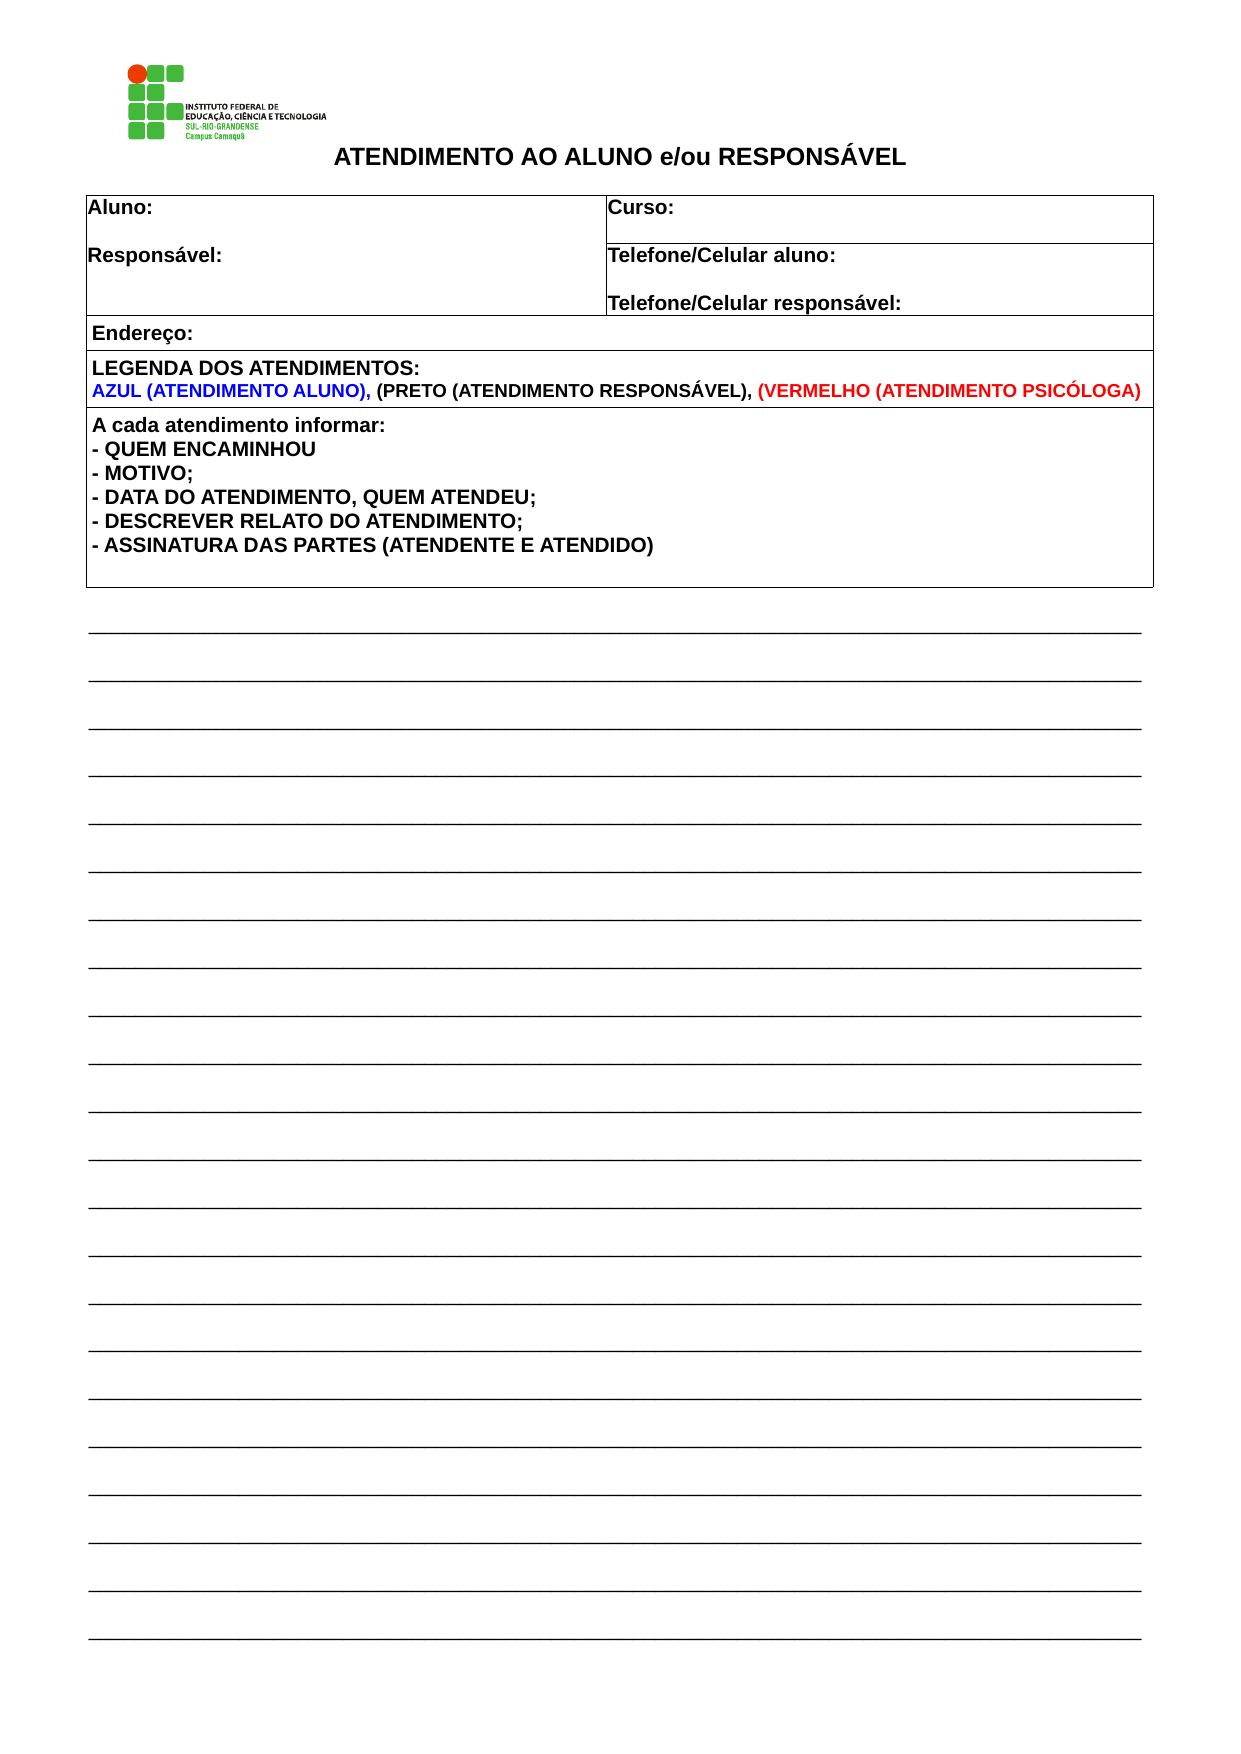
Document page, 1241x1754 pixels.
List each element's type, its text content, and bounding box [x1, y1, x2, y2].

table_header Curso: [607, 196, 1153, 243]
table_cell Endereço: [87, 316, 1153, 350]
text ____________________________________________________________________________________________________________________________________________________________________________________________________________________________________________________________________________________________________________________________________________________________________________________________________________________________________________________________________________________________________________________________________________________________________________________________________________________________________________________________________________________________________________________________________________________________________________________________________________________________________________________________________________________________________________________________________________________________________________________________________________________________________________________________________________________________________________________________________ [89, 1090, 1152, 1641]
table_header Aluno: Responsável: [87, 196, 606, 315]
text ATENDIMENTO AO ALUNO e/ou RESPONSÁVEL [89, 89, 1152, 171]
table_cell A cada atendimento informar: - QUEM ENCAMINHOU - MOTIVO; - DATA DO ATENDIMENTO, QUEM ATENDEU; - DESCREVER RELATO DO ATENDIMENTO; - ASSINATURA DAS PARTES (ATENDENTE E ATENDIDO) [87, 408, 1153, 587]
text ___________________________________________________________________________________________ ___________________________________________________________________________________________________________________________________________________________________________________________________________________________________________________________________________________________________________________________________________________________________________________________________________________________________________________________________________________________________________________________________________________________________________________________________________________________________________________________________________________________________________________________________________________________________________________________________________________________________________________ [89, 611, 1152, 1066]
table_cell LEGENDA DOS ATENDIMENTOS: AZUL (ATENDIMENTO ALUNO), (PRETO (ATENDIMENTO RESPONSÁVEL), (VERMELHO (ATENDIMENTO PSICÓLOGA) [87, 351, 1153, 407]
table_cell Telefone/Celular aluno: Telefone/Celular responsável: [607, 244, 1153, 315]
